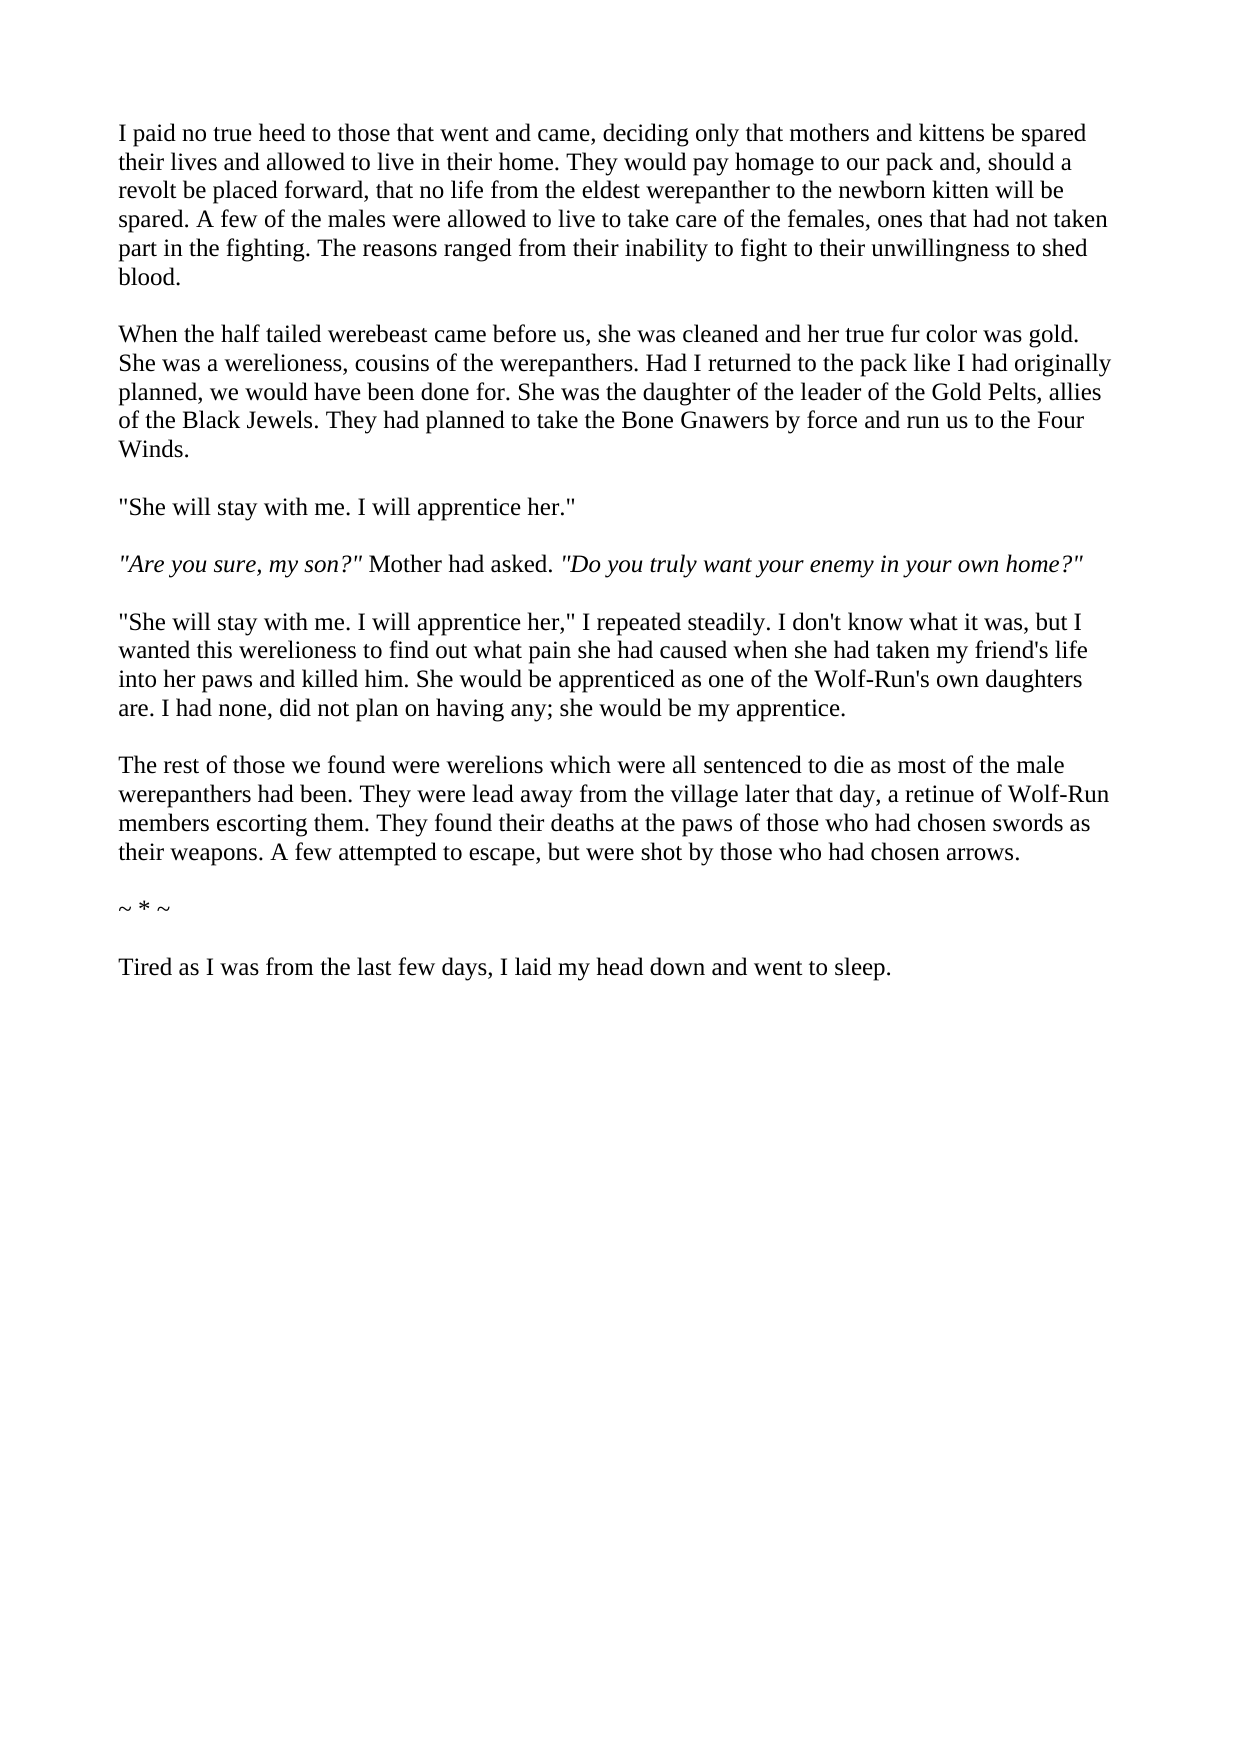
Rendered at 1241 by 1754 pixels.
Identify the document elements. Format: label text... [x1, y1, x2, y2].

text Tired as I was from the last few days, I laid my head down and went to sleep. [118, 952, 1122, 981]
text The rest of those we found were werelions which were all sentenced to die as most of the male werepanthers had been. They were lead away from the village later that day, a retinue of Wolf-Run members escorting them. They found their deaths at the paws of those who had chosen swords as their weapons. A few attempted to escape, but were shot by those who had chosen arrows. [118, 751, 1122, 866]
text When the half tailed werebeast came before us, she was cleaned and her true fur color was gold. She was a werelioness, cousins of the werepanthers. Had I returned to the pack like I had originally planned, we would have been done for. She was the daughter of the leader of the Gold Pelts, allies of the Black Jewels. They had planned to take the Bone Gnawers by force and run us to the Four Winds. [118, 319, 1122, 463]
text ~ * ~ [118, 894, 1122, 923]
text "She will stay with me. I will apprentice her," I repeated steadily. I don't know what it was, but I wanted this werelioness to find out what pain she had caused when she had taken my friend's life into her paws and killed him. She would be apprenticed as one of the Wolf-Run's own daughters are. I had none, did not plan on having any; she would be my apprentice. [118, 607, 1122, 722]
text "She will stay with me. I will apprentice her." [118, 492, 1122, 521]
text I paid no true heed to those that went and came, deciding only that mothers and kittens be spared their lives and allowed to live in their home. They would pay homage to our pack and, should a revolt be placed forward, that no life from the eldest werepanther to the newborn kitten will be spared. A few of the males were allowed to live to take care of the females, ones that had not taken part in the fighting. The reasons ranged from their inability to fight to their unwillingness to shed blood. [118, 118, 1122, 291]
text "Are you sure, my son?" Mother had asked. "Do you truly want your enemy in your own home?" [118, 549, 1122, 578]
